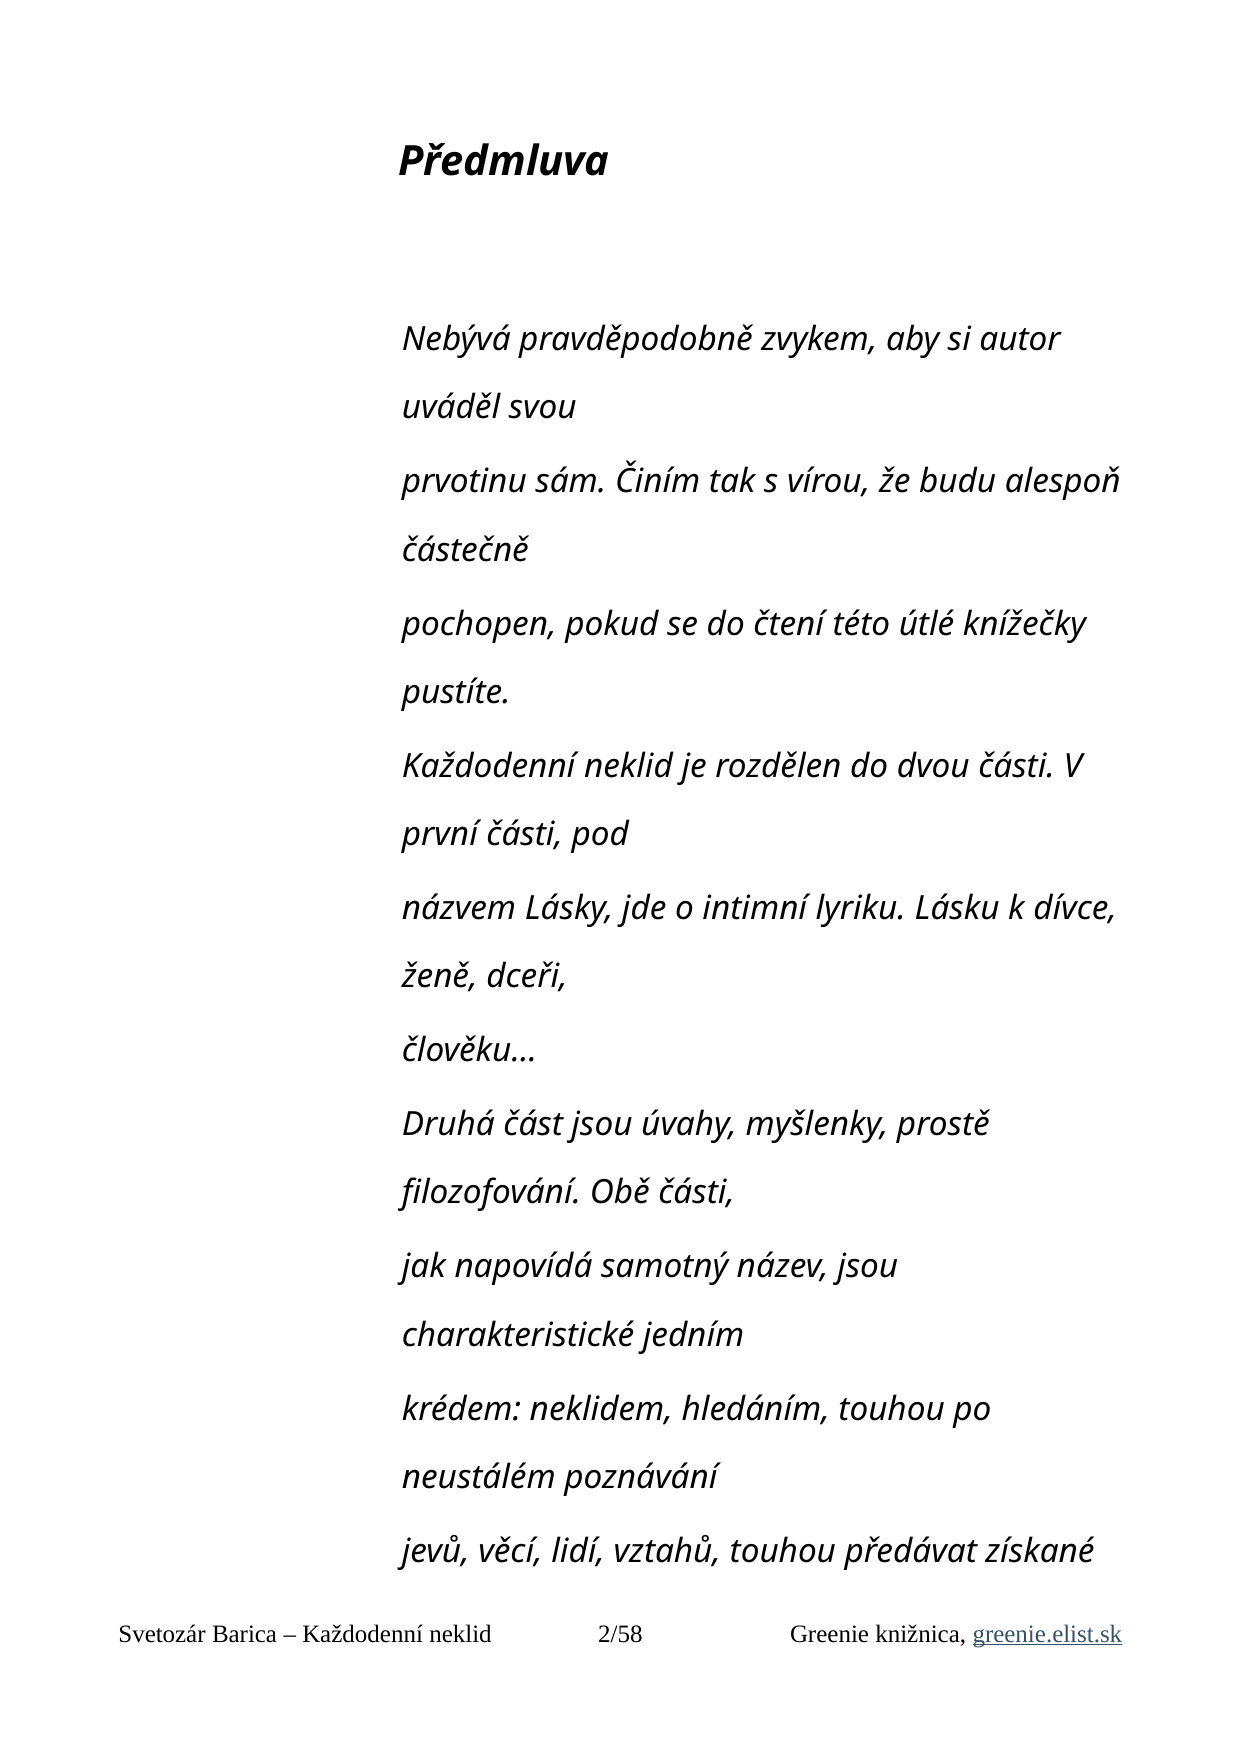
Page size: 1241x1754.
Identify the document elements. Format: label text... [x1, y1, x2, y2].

text Každodenní neklid je rozdělen do dvou části. V první části, pod [402, 742, 1134, 855]
text člověku... [402, 1026, 1134, 1071]
text jak napovídá samotný název, jsou charakteristické jedním [402, 1242, 1134, 1356]
text názvem Lásky, jde o intimní lyriku. Lásku k dívce, ženě, dceři, [402, 884, 1134, 997]
text prvotinu sám. Činím tak s vírou, že budu alespoň částečně [402, 457, 1134, 571]
subtitle Předmluva [398, 131, 1134, 188]
text pochopen, pokud se do čtení této útlé knížečky pustíte. [402, 599, 1134, 713]
text krédem: neklidem, hledáním, touhou po neustálém poznávání [402, 1384, 1134, 1498]
text jevů, věcí, lidí, vztahů, touhou předávat získané [402, 1527, 1134, 1572]
text Druhá část jsou úvahy, myšlenky, prostě filozofování. Obě části, [402, 1100, 1134, 1213]
text Nebývá pravděpodobně zvykem, aby si autor uváděl svou [402, 315, 1134, 428]
